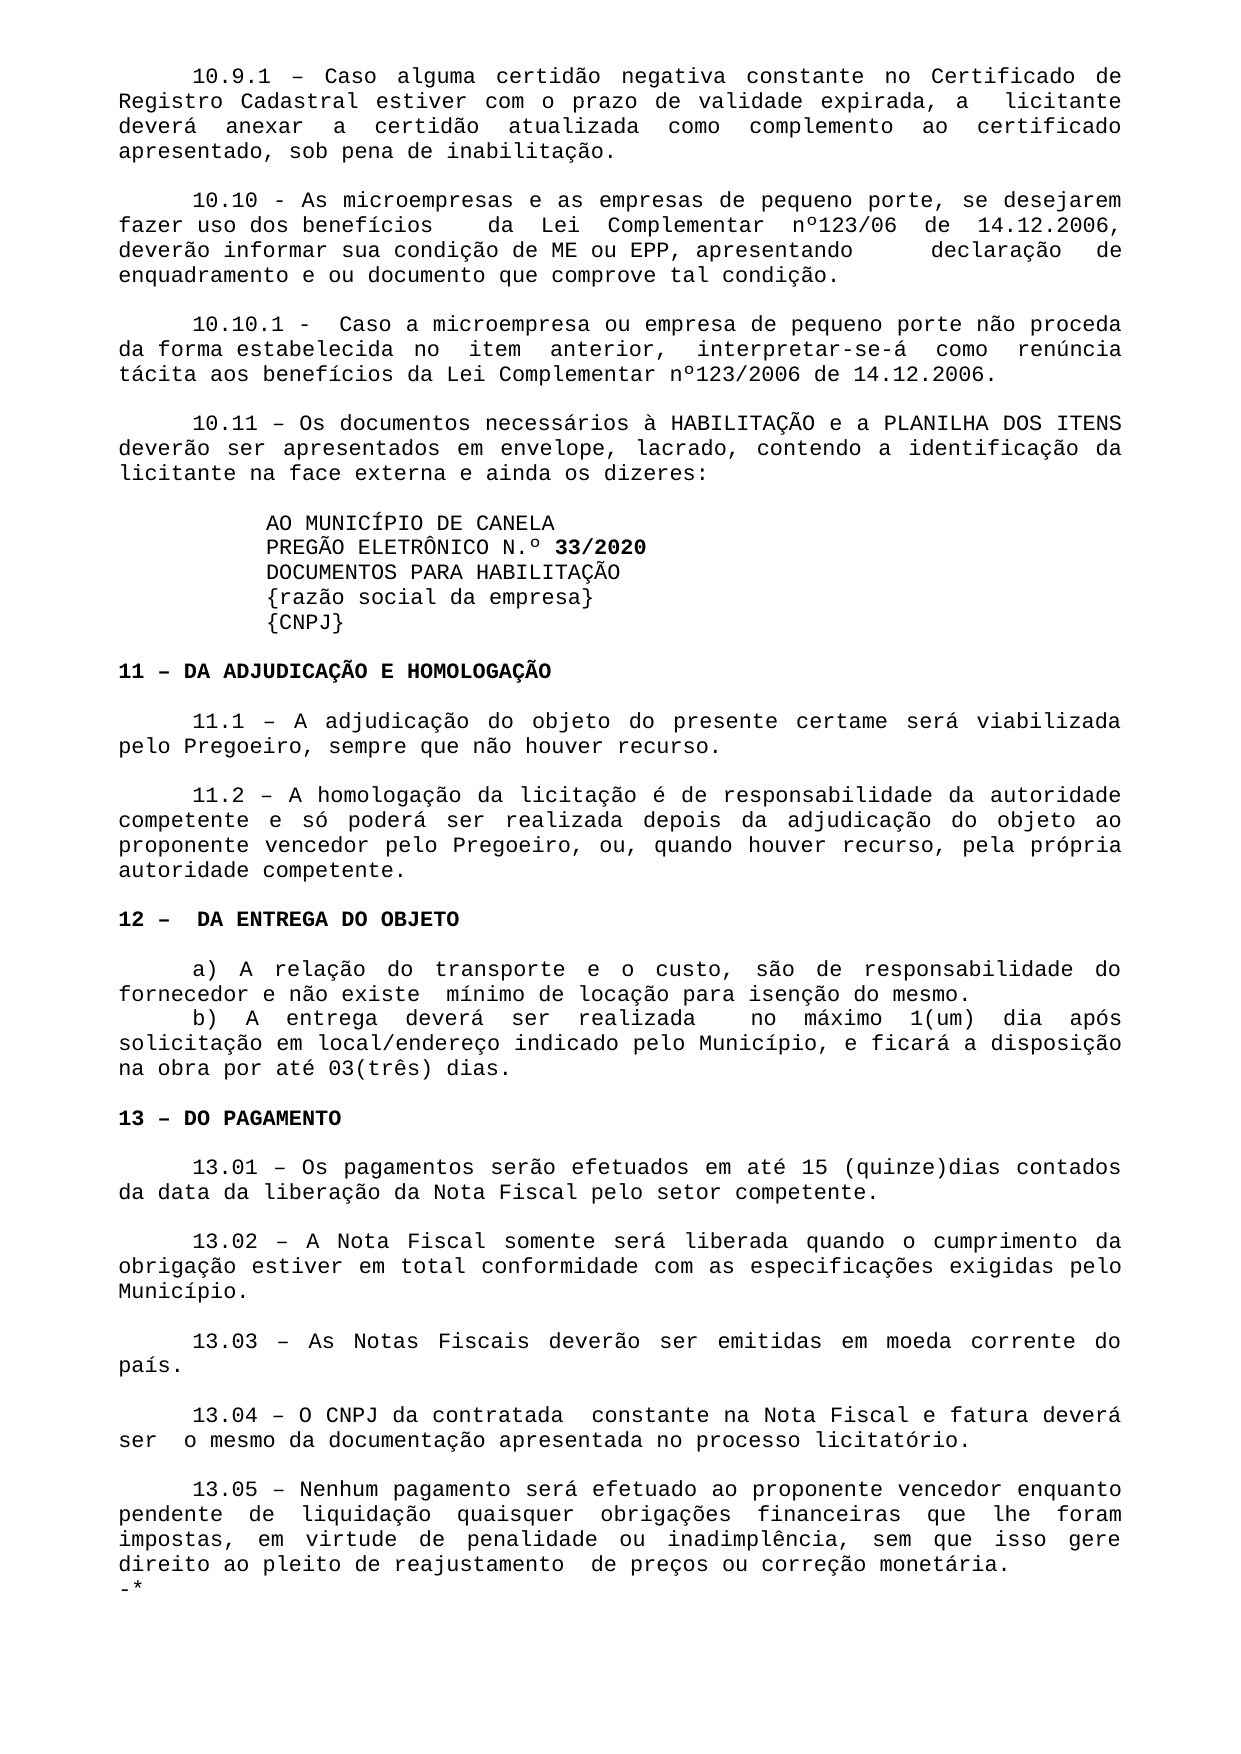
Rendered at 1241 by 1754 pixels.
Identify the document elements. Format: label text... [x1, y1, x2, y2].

text 13.05 – Nenhum pagamento será efetuado ao proponente vencedor enquanto pendente de liquidação quaisquer obrigações financeiras que lhe foram impostas, em virtude de penalidade ou inadimplência, sem que isso gere direito ao pleito de reajustamento de preços ou correção monetária. [118, 1478, 1122, 1578]
text AO MUNICÍPIO DE CANELA [118, 512, 1122, 536]
text -* [118, 1578, 1122, 1602]
text 13.03 – As Notas Fiscais deverão ser emitidas em moeda corrente do país. [118, 1330, 1122, 1379]
text DOCUMENTOS PARA HABILITAÇÃO [118, 561, 1122, 586]
text PREGÃO ELETRÔNICO N.º 33/2020 [118, 536, 1122, 561]
text b) A entrega deverá ser realizada no máximo 1(um) dia após solicitação em local/endereço indicado pelo Município, e ficará a disposição na obra por até 03(três) dias. [118, 1007, 1122, 1082]
text 11.1 – A adjudicação do objeto do presente certame será viabilizada pelo Pregoeiro, sempre que não houver recurso. [118, 710, 1122, 759]
text 10.11 – Os documentos necessários à HABILITAÇÃO e a PLANILHA DOS ITENS deverão ser apresentados em envelope, lacrado, contendo a identificação da licitante na face externa e ainda os dizeres: [118, 412, 1122, 487]
text 11 – DA ADJUDICAÇÃO E HOMOLOGAÇÃO [118, 660, 1122, 685]
text {CNPJ} [118, 611, 1122, 636]
text 10.9.1 – Caso alguma certidão negativa constante no Certificado de Registro Cadastral estiver com o prazo de validade expirada, a licitante deverá anexar a certidão atualizada como complemento ao certificado apresentado, sob pena de inabilitação. [118, 65, 1122, 164]
text 12 – DA ENTREGA DO OBJETO [118, 908, 1122, 933]
text 10.10.1 - Caso a microempresa ou empresa de pequeno porte não proceda da forma estabelecida no item anterior, interpretar-se-á como renúncia tácita aos benefícios da Lei Complementar nº123/2006 de 14.12.2006. [118, 313, 1122, 388]
text 10.10 - As microempresas e as empresas de pequeno porte, se desejarem fazer uso dos benefícios da Lei Complementar nº123/06 de 14.12.2006, deverão informar sua condição de ME ou EPP, apresentando declaração de enquadramento e ou documento que comprove tal condição. [118, 189, 1122, 288]
text a) A relação do transporte e o custo, são de responsabilidade do fornecedor e não existe mínimo de locação para isenção do mesmo. [118, 958, 1122, 1007]
text 13.04 – O CNPJ da contratada constante na Nota Fiscal e fatura deverá ser o mesmo da documentação apresentada no processo licitatório. [118, 1404, 1122, 1454]
text 13.02 – A Nota Fiscal somente será liberada quando o cumprimento da obrigação estiver em total conformidade com as especificações exigidas pelo Município. [118, 1231, 1122, 1305]
text 11.2 – A homologação da licitação é de responsabilidade da autoridade competente e só poderá ser realizada depois da adjudicação do objeto ao proponente vencedor pelo Pregoeiro, ou, quando houver recurso, pela própria autoridade competente. [118, 784, 1122, 883]
text 13.01 – Os pagamentos serão efetuados em até 15 (quinze)dias contados da data da liberação da Nota Fiscal pelo setor competente. [118, 1156, 1122, 1206]
text 13 – DO PAGAMENTO [118, 1107, 1122, 1131]
text {razão social da empresa} [118, 586, 1122, 611]
